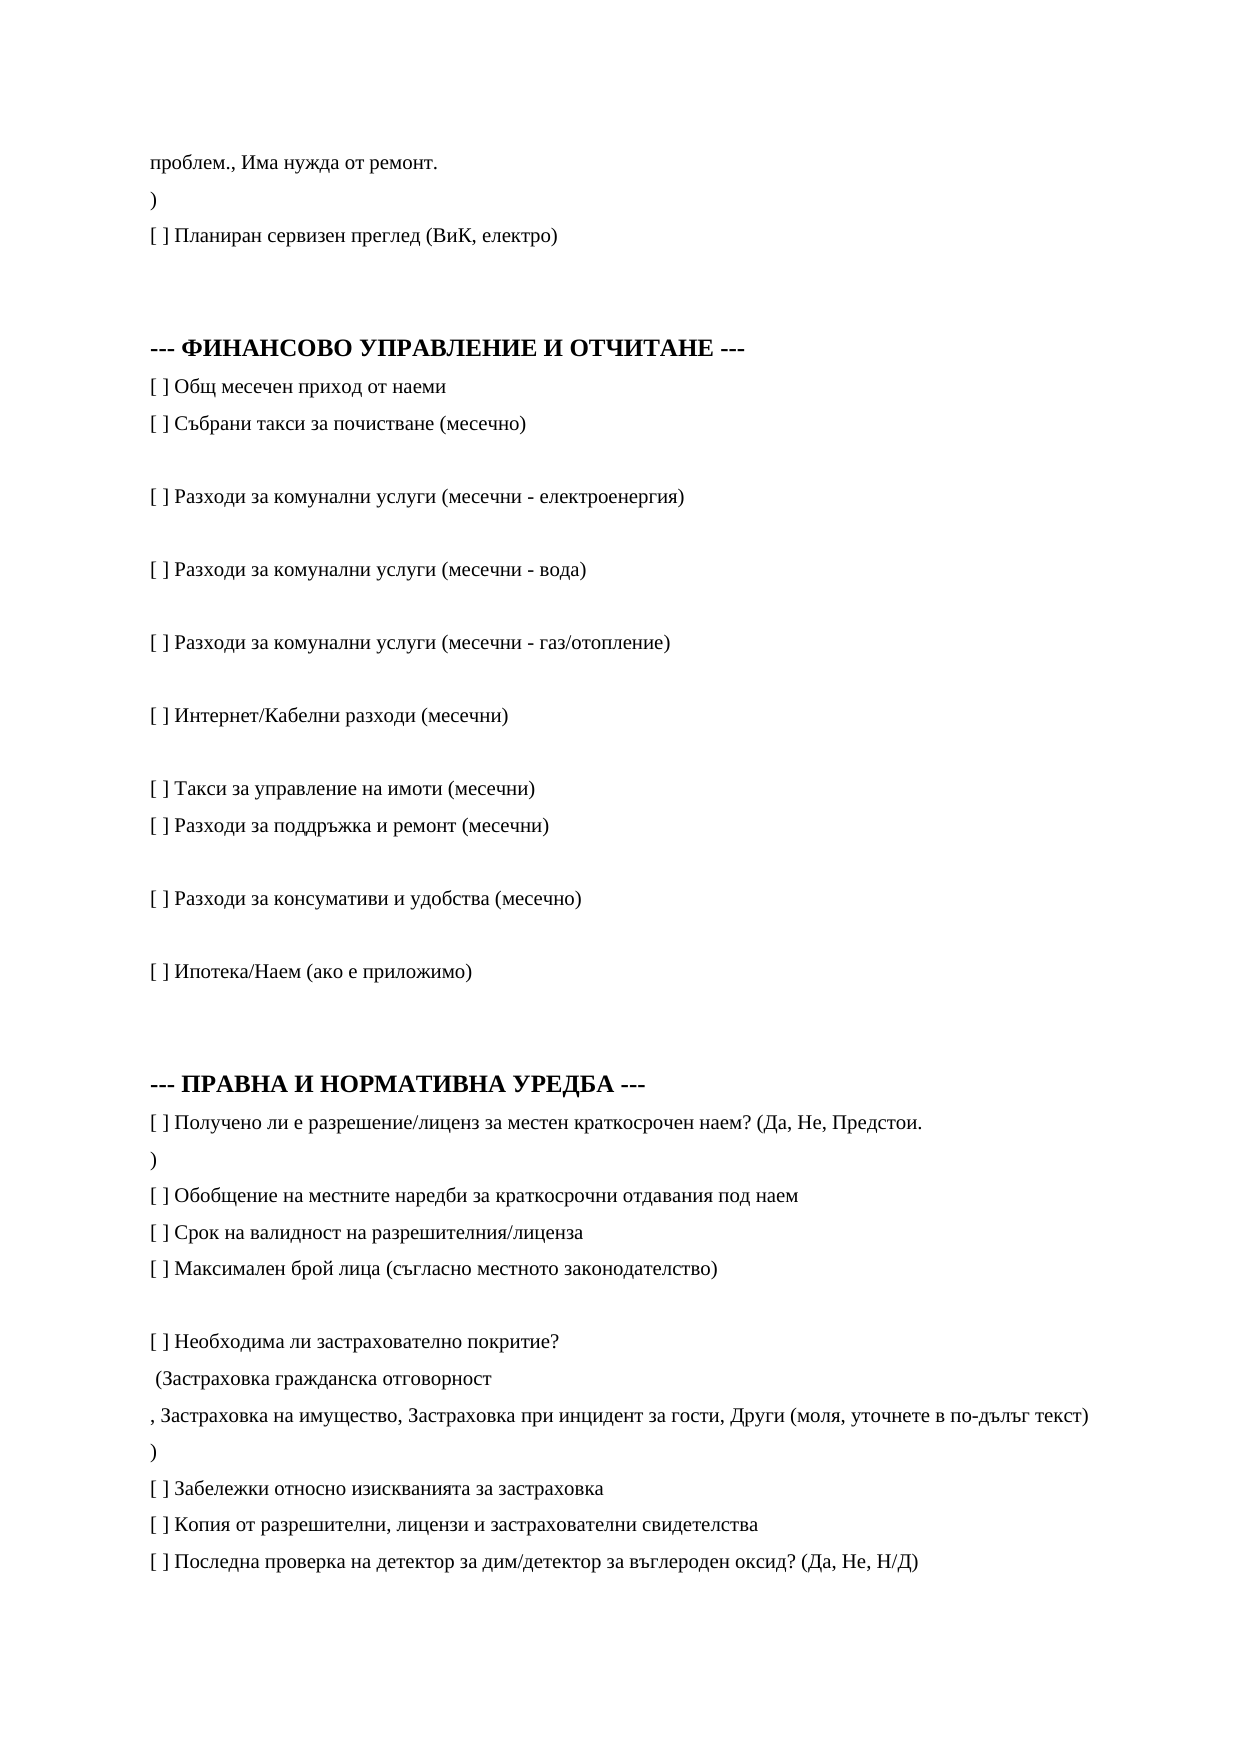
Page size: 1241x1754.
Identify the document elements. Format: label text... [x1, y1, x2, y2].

text ) [150, 1147, 1090, 1171]
text [ ] Максимален брой лица (съгласно местното законодателство) [150, 1256, 1090, 1280]
text [ ] Събрани такси за почистване (месечно) [150, 411, 1090, 435]
text [ ] Срок на валидност на разрешителния/лиценза [150, 1220, 1090, 1244]
text [ ] Разходи за комунални услуги (месечни - газ/отопление) [150, 630, 1090, 654]
text [ ] Разходи за комунални услуги (месечни - вода) [150, 557, 1090, 581]
text [ ] Разходи за комунални услуги (месечни - електроенергия) [150, 484, 1090, 508]
text [ ] Забележки относно изискванията за застраховка [150, 1476, 1090, 1500]
text [ ] Ипотека/Наем (ако е приложимо) [150, 959, 1090, 983]
text [ ] Интернет/Кабелни разходи (месечни) [150, 703, 1090, 727]
text [ ] Такси за управление на имоти (месечни) [150, 776, 1090, 800]
text [ ] Обобщение на местните наредби за краткосрочни отдавания под наем [150, 1183, 1090, 1207]
text --- ФИНАНСОВО УПРАВЛЕНИЕ И ОТЧИТАНЕ --- [150, 333, 1090, 362]
text ) [150, 1439, 1090, 1463]
text [ ] Получено ли е разрешение/лиценз за местен краткосрочен наем? (Да, Не, Предстои. [150, 1110, 1090, 1134]
text [ ] Разходи за консумативи и удобства (месечно) [150, 886, 1090, 910]
text (Застраховка гражданска отговорност [150, 1366, 1090, 1390]
text [ ] Необходима ли застрахователно покритие? [150, 1329, 1090, 1353]
text проблем., Има нужда от ремонт. [150, 150, 1090, 174]
text --- ПРАВНА И НОРМАТИВНА УРЕДБА --- [150, 1069, 1090, 1097]
text [ ] Последна проверка на детектор за дим/детектор за въглероден оксид? (Да, Не, Н/Д) [150, 1549, 1090, 1573]
text ) [150, 187, 1090, 211]
text [ ] Общ месечен приход от наеми [150, 374, 1090, 398]
text [ ] Копия от разрешителни, лицензи и застрахователни свидетелства [150, 1512, 1090, 1536]
text [ ] Планиран сервизен преглед (ВиК, електро) [150, 223, 1090, 247]
text , Застраховка на имущество, Застраховка при инцидент за гости, Други (моля, уточнете в по-дълъг текст) [150, 1402, 1090, 1427]
text [ ] Разходи за поддръжка и ремонт (месечни) [150, 813, 1090, 837]
